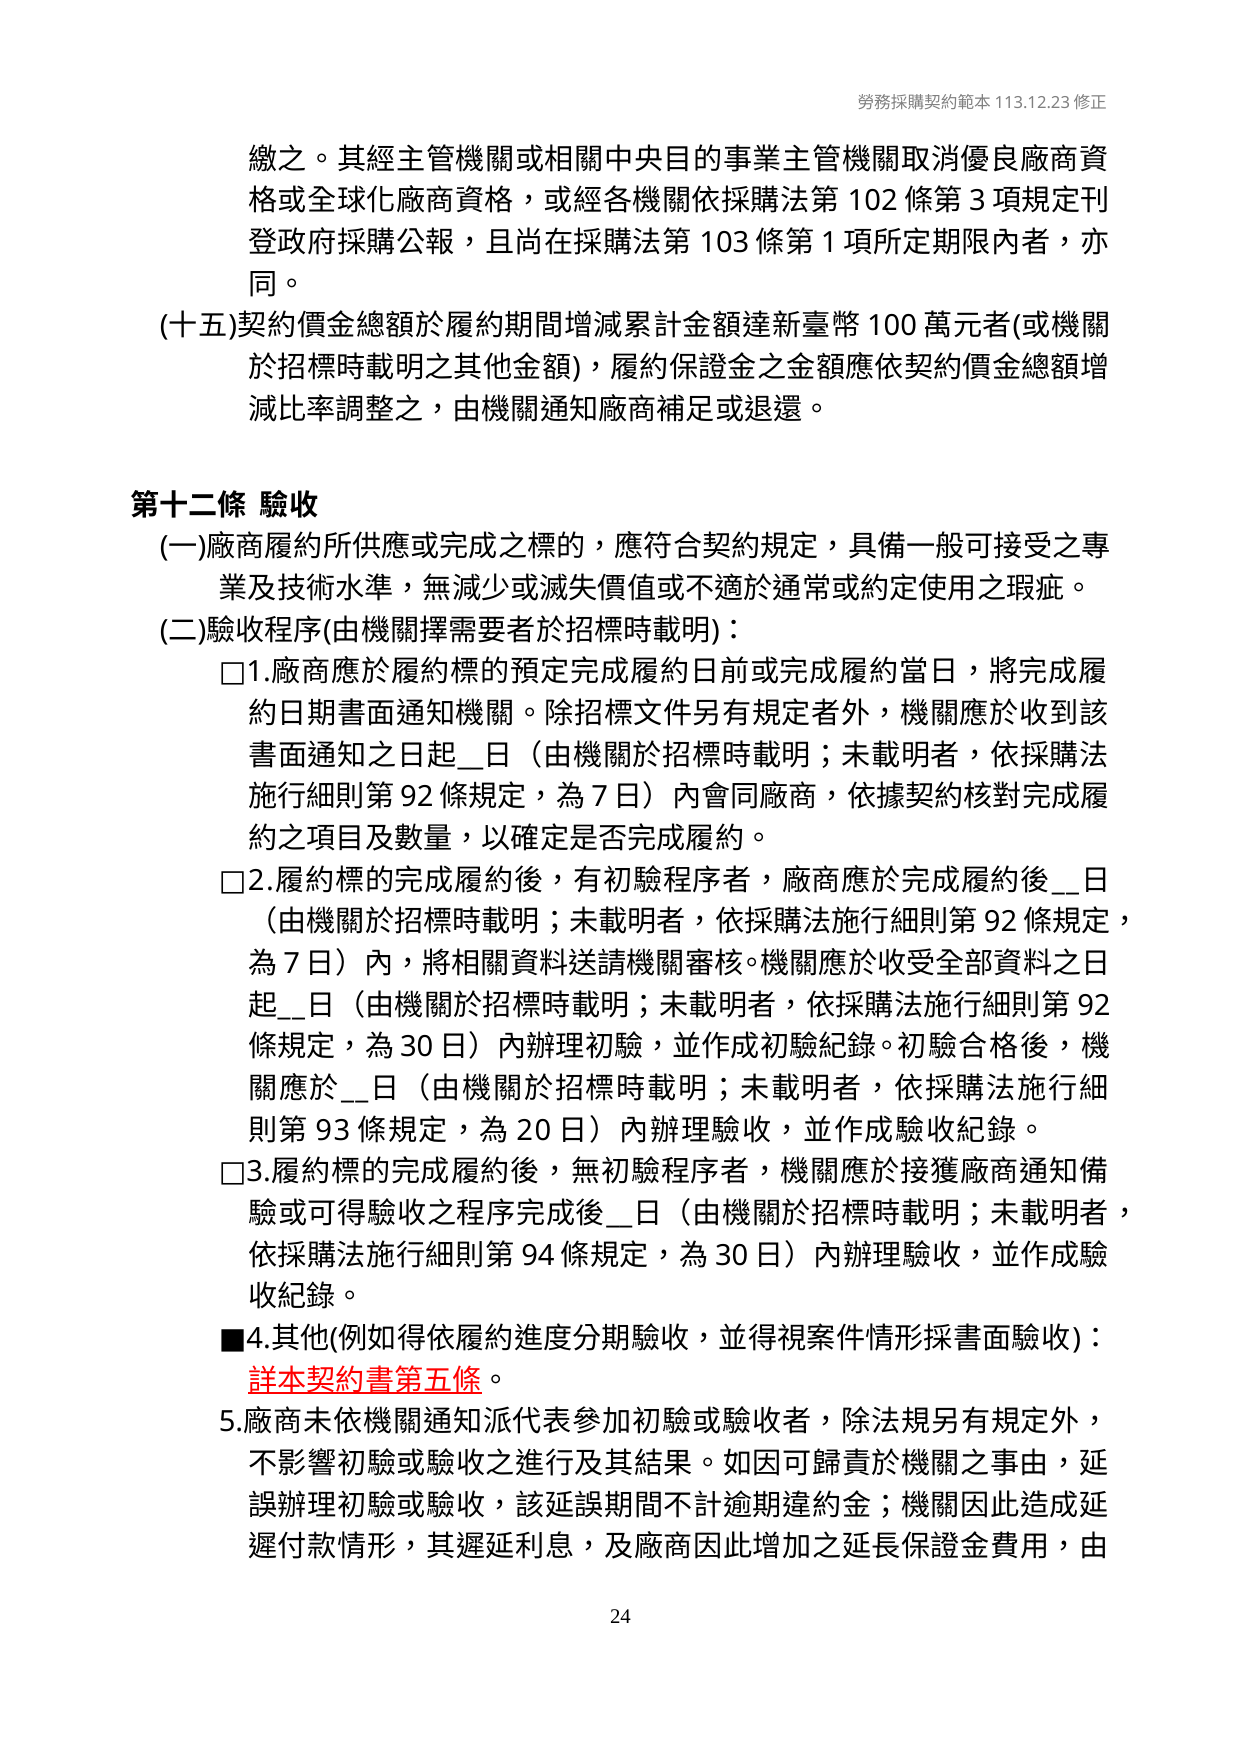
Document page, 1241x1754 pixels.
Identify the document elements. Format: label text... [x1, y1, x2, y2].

text 5.廠商未依機關通知派代表參加初驗或驗收者，除法規另有規定外，不影響初驗或驗收之進行及其結果。如因可歸責於機關之事由，延誤辦理初驗或驗收，該延誤期間不計逾期違約金；機關因此造成延遲付款情形，其遲延利息，及廠商因此增加之延長保證金費用，由 [218, 1398, 1110, 1565]
text (二)驗收程序(由機關擇需要者於招標時載明)： [159, 607, 1110, 648]
text ■4.其他(例如得依履約進度分期驗收，並得視案件情形採書面驗收)：詳本契約書第五條。 [218, 1315, 1110, 1398]
text □1.廠商應於履約標的預定完成履約日前或完成履約當日，將完成履約日期書面通知機關。除招標文件另有規定者外，機關應於收到該書面通知之日起__日（由機關於招標時載明；未載明者，依採購法施行細則第92條規定，為7日）內會同廠商，依據契約核對完成履約之項目及數量，以確定是否完成履約。 [218, 648, 1110, 857]
text (十五)契約價金總額於履約期間增減累計金額達新臺幣100萬元者(或機關於招標時載明之其他金額)，履約保證金之金額應依契約價金總額增減比率調整之，由機關通知廠商補足或退還。 [159, 302, 1110, 427]
text □3.履約標的完成履約後，無初驗程序者，機關應於接獲廠商通知備驗或可得驗收之程序完成後__日（由機關於招標時載明；未載明者，依採購法施行細則第94條規定，為30日）內辦理驗收，並作成驗收紀錄。 [218, 1148, 1110, 1315]
text 第十二條 驗收 [130, 482, 1110, 523]
text □2.履約標的完成履約後，有初驗程序者，廠商應於完成履約後__日（由機關於招標時載明；未載明者，依採購法施行細則第92條規定，為7日）內，將相關資料送請機關審核。機關應於收受全部資料之日起__日（由機關於招標時載明；未載明者，依採購法施行細則第92條規定，為30日）內辦理初驗，並作成初驗紀錄。初驗合格後，機關應於__日（由機關於招標時載明；未載明者，依採購法施行細則第93條規定，為20日）內辦理驗收，並作成驗收紀錄。 [218, 857, 1110, 1148]
text 繳之。其經主管機關或相關中央目的事業主管機關取消優良廠商資格或全球化廠商資格，或經各機關依採購法第102條第3項規定刊登政府採購公報，且尚在採購法第103條第1項所定期限內者，亦同。 [159, 136, 1110, 302]
text (一)廠商履約所供應或完成之標的，應符合契約規定，具備一般可接受之專業及技術水準，無減少或滅失價值或不適於通常或約定使用之瑕疵。 [159, 523, 1110, 607]
